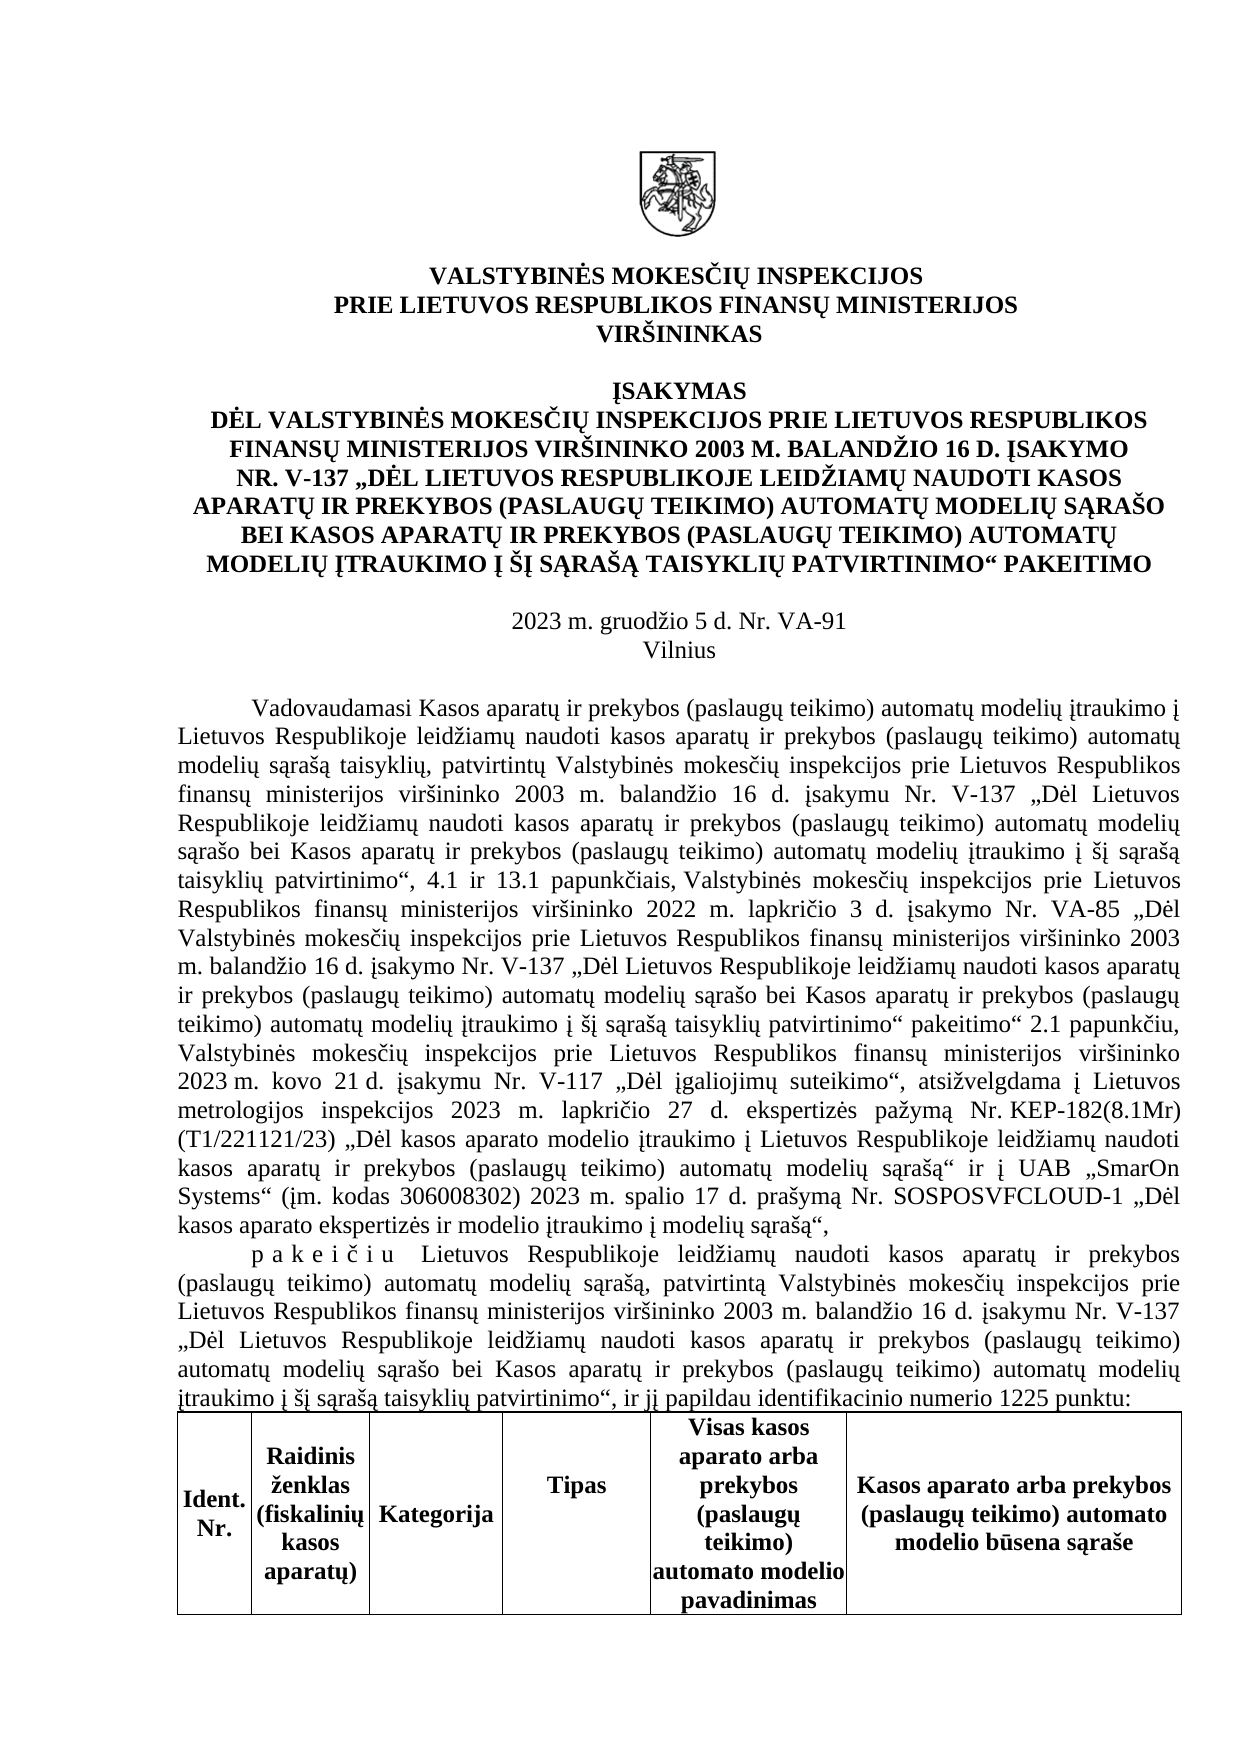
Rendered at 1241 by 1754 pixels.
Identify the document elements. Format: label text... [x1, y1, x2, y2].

text pakeičiu Lietuvos Respublikoje leidžiamų naudoti kasos aparatų ir prekybos (paslaugų teikimo) automatų modelių sąrašą, patvirtintą Valstybinės mokesčių inspekcijos prie Lietuvos Respublikos finansų ministerijos viršininko 2003 m. balandžio 16 d. įsakymu Nr. V-137 „Dėl Lietuvos Respublikoje leidžiamų naudoti kasos aparatų ir prekybos (paslaugų teikimo) automatų modelių sąrašo bei Kasos aparatų ir prekybos (paslaugų teikimo) automatų modelių įtraukimo į šį sąrašą taisyklių patvirtinimo“, ir jį papildau identifikacinio numerio 1225 punktu: [177, 1239, 1181, 1411]
text NR. V-137 „DĖL LIETUVOS RESPUBLIKOJE LEIDŽIAMŲ NAUDOTI KASOS APARATŲ IR PREKYBOS (PASLAUGŲ TEIKIMO) AUTOMATŲ MODELIŲ SĄRAŠO BEI KASOS APARATŲ IR PREKYBOS (PASLAUGŲ TEIKIMO) AUTOMATŲ MODELIŲ ĮTRAUKIMO Į ŠĮ SĄRAŠĄ TAISYKLIŲ PATVIRTINIMO“ PAKEITIMO [177, 463, 1181, 578]
table_header Kategorija [370, 1413, 502, 1614]
table_header Ident. Nr. [178, 1413, 251, 1614]
table_header Kasos aparato arba prekybos (paslaugų teikimo) automato modelio būsena sąraše [847, 1413, 1181, 1614]
table_header Visas kasos aparato arba prekybos (paslaugų teikimo) automato modelio pavadinimas [651, 1413, 846, 1614]
text VALSTYBINĖS MOKESČIŲ INSPEKCIJOS PRIE LIETUVOS RESPUBLIKOS FINANSŲ MINISTERIJOS VIRŠININKAS [177, 261, 1181, 348]
table_header Raidinis ženklas (fiskalinių kasos aparatų) [252, 1413, 369, 1614]
table_header Tipas [503, 1413, 650, 1614]
text Vilnius [177, 635, 1181, 664]
text Vadovaudamasi Kasos aparatų ir prekybos (paslaugų teikimo) automatų modelių įtraukimo į Lietuvos Respublikoje leidžiamų naudoti kasos aparatų ir prekybos (paslaugų teikimo) automatų modelių sąrašą taisyklių, patvirtintų Valstybinės mokesčių inspekcijos prie Lietuvos Respublikos finansų ministerijos viršininko 2003 m. balandžio 16 d. įsakymu Nr. V-137 „Dėl Lietuvos Respublikoje leidžiamų naudoti kasos aparatų ir prekybos (paslaugų teikimo) automatų modelių sąrašo bei Kasos aparatų ir prekybos (paslaugų teikimo) automatų modelių įtraukimo į šį sąrašą taisyklių patvirtinimo“, 4.1 ir 13.1 papunkčiais, Valstybinės mokesčių inspekcijos prie Lietuvos Respublikos finansų ministerijos viršininko 2022 m. lapkričio 3 d. įsakymo Nr. VA-85 „Dėl Valstybinės mokesčių inspekcijos prie Lietuvos Respublikos finansų ministerijos viršininko 2003 m. balandžio 16 d. įsakymo Nr. V-137 „Dėl Lietuvos Respublikoje leidžiamų naudoti kasos aparatų ir prekybos (paslaugų teikimo) automatų modelių sąrašo bei Kasos aparatų ir prekybos (paslaugų teikimo) automatų modelių įtraukimo į šį sąrašą taisyklių patvirtinimo“ pakeitimo“ 2.1 papunkčiu, Valstybinės mokesčių inspekcijos prie Lietuvos Respublikos finansų ministerijos viršininko 2023 m. kovo 21 d. įsakymu Nr. V-117 „Dėl įgaliojimų suteikimo“, atsižvelgdama į Lietuvos metrologijos inspekcijos 2023 m. lapkričio 27 d. ekspertizės pažymą Nr. KEP-182(8.1Mr)(T1/221121/23) „Dėl kasos aparato modelio įtraukimo į Lietuvos Respublikoje leidžiamų naudoti kasos aparatų ir prekybos (paslaugų teikimo) automatų modelių sąrašą“ ir į UAB „SmarOn Systems“ (įm. kodas 306008302) 2023 m. spalio 17 d. prašymą Nr. SOSPOSVFCLOUD-1 „Dėl kasos aparato ekspertizės ir modelio įtraukimo į modelių sąrašą“, [177, 693, 1181, 1239]
text ĮSAKYMAS [177, 376, 1181, 405]
text 2023 m. gruodžio 5 d. Nr. VA-91 [177, 606, 1181, 635]
text DĖL VALSTYBINĖS MOKESČIŲ INSPEKCIJOS PRIE LIETUVOS RESPUBLIKOS FINANSŲ MINISTERIJOS VIRŠININKO 2003 M. BALANDŽIO 16 D. ĮSAKYMO [177, 405, 1181, 463]
